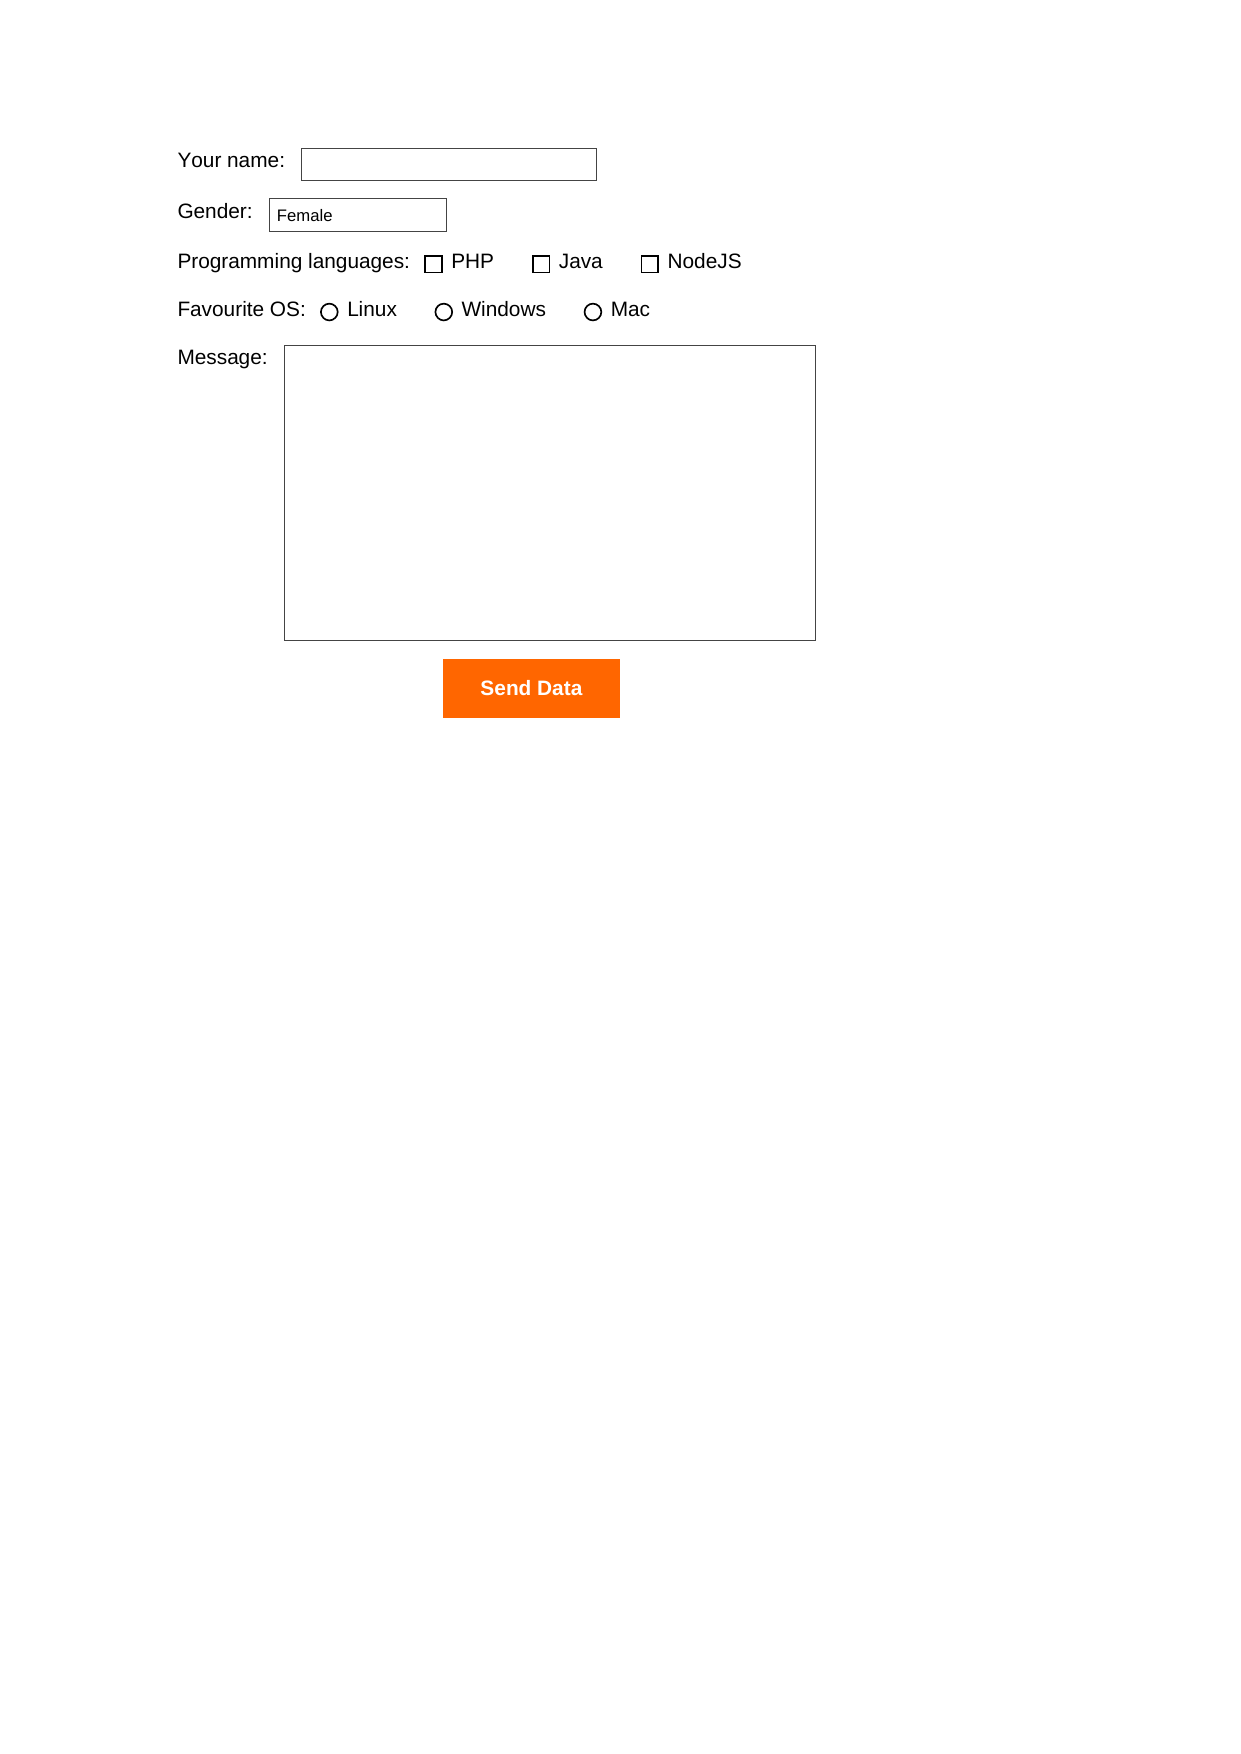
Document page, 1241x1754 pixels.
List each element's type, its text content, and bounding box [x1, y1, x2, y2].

text Linux [341, 297, 434, 327]
text Your name: [177, 148, 301, 180]
text Gender: [177, 198, 269, 231]
text [447, 198, 1063, 231]
text Windows [456, 297, 583, 327]
text Favourite OS: [177, 297, 319, 327]
text [597, 148, 1063, 180]
text Java [553, 249, 640, 279]
text Programming languages: [177, 249, 424, 279]
text Message: [177, 345, 284, 640]
text [816, 345, 1063, 640]
text PHP [445, 249, 531, 279]
text NodeJS [662, 249, 1063, 279]
text Mac [605, 297, 1063, 327]
